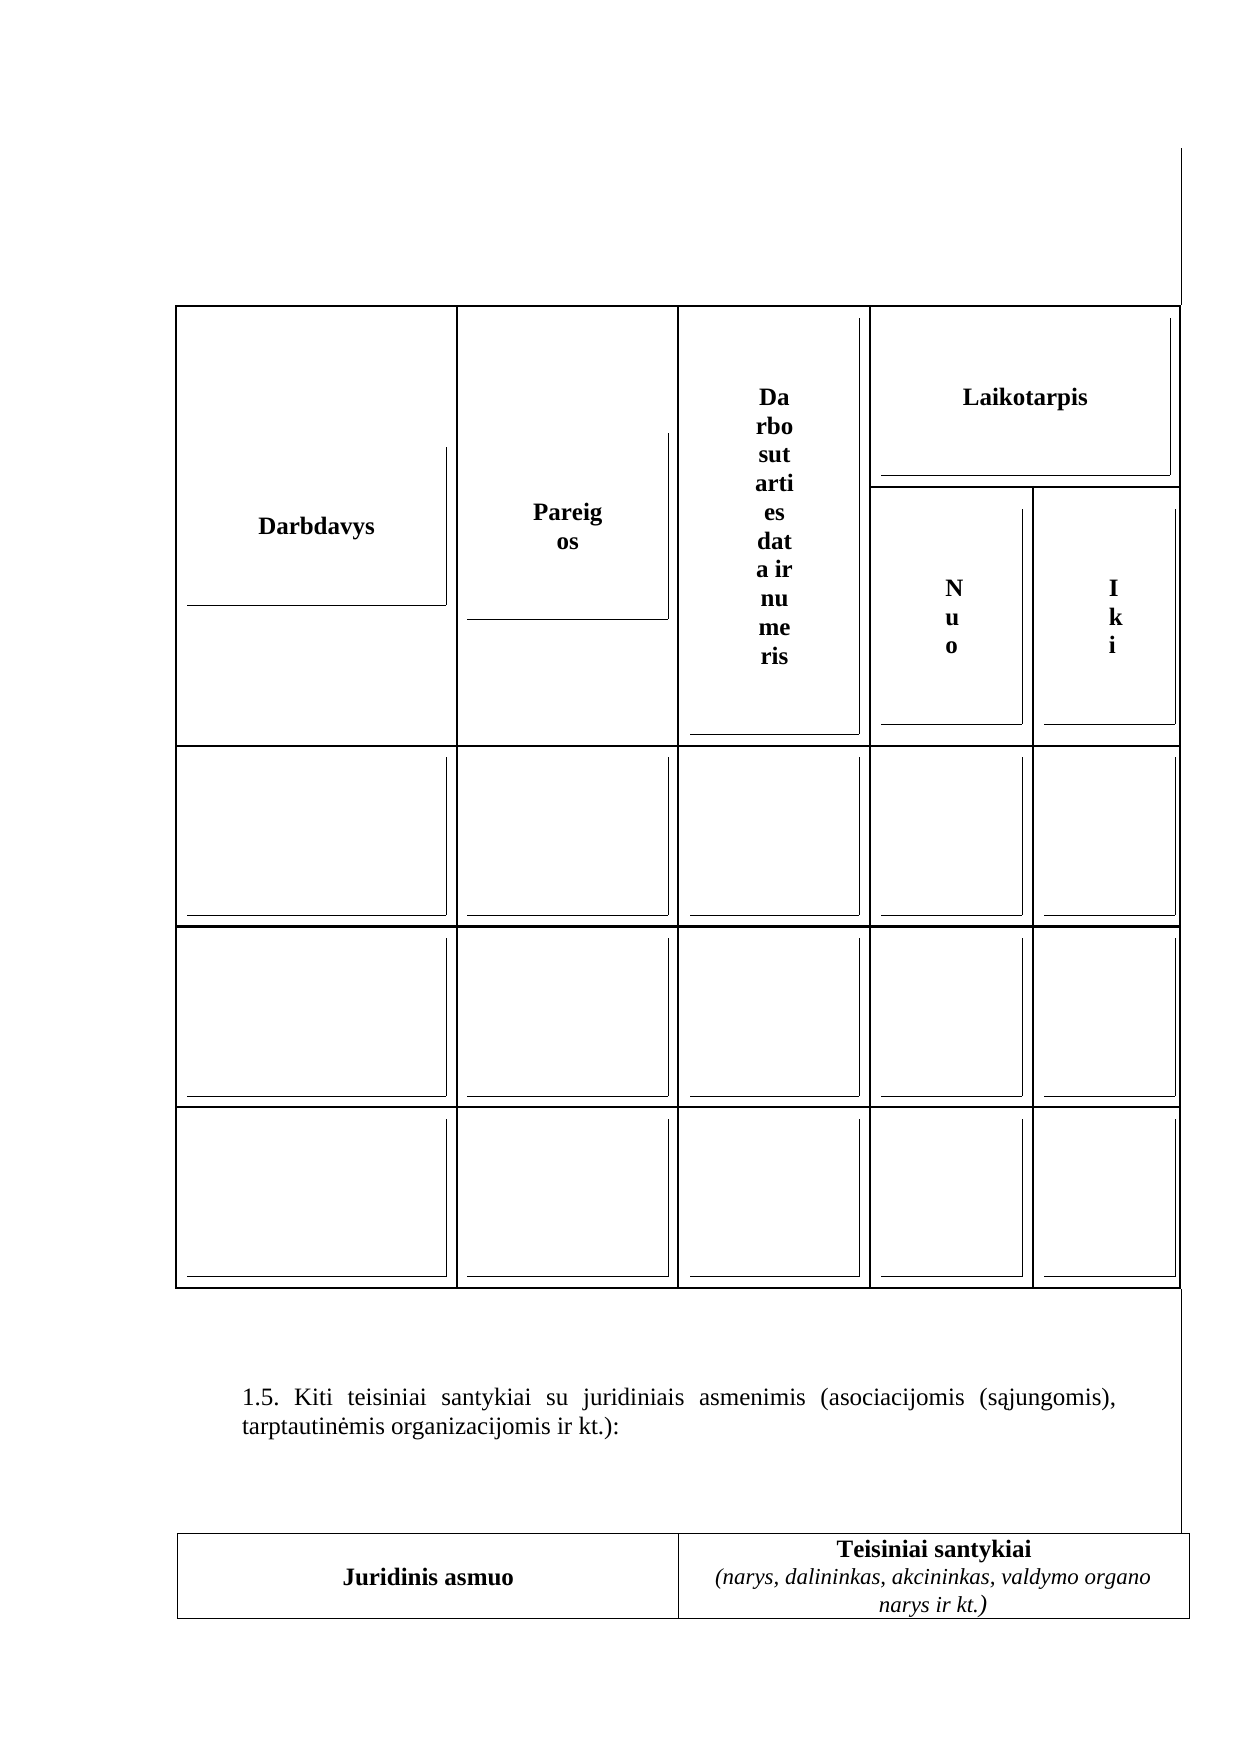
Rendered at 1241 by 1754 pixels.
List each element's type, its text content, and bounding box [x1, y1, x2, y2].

table_cell Iki [1034, 488, 1179, 744]
table_header Darbdavys [177, 307, 456, 744]
table_cell [1034, 1108, 1179, 1287]
table_cell [458, 1108, 677, 1287]
table_cell [177, 928, 456, 1106]
table_cell [679, 928, 869, 1106]
table_cell [177, 1108, 456, 1287]
table_cell [177, 747, 456, 925]
table_cell [1034, 928, 1179, 1106]
table_cell [458, 928, 677, 1106]
table_cell [871, 928, 1032, 1106]
table_cell [871, 747, 1032, 925]
table_header Laikotarpis [871, 307, 1179, 486]
table_header Darbo sutarties data ir numeris [679, 307, 869, 744]
table_header Teisiniai santykiai (narys, dalininkas, akcininkas, valdymo organo narys ir kt.) [679, 1534, 1189, 1618]
table_cell [679, 1108, 869, 1287]
table_header Juridinis asmuo [178, 1534, 678, 1618]
table_cell [679, 747, 869, 925]
text 1.5. Kiti teisiniai santykiai su juridiniais asmenimis (asociacijomis (sąjungomis), tarptautinėmis organizacijomis ir kt.): [177, 1382, 1181, 1440]
table_cell [458, 747, 677, 925]
table_cell [871, 1108, 1032, 1287]
table_header Pareigos [458, 307, 677, 744]
table_cell [1034, 747, 1179, 925]
table_cell Nuo [871, 488, 1032, 744]
